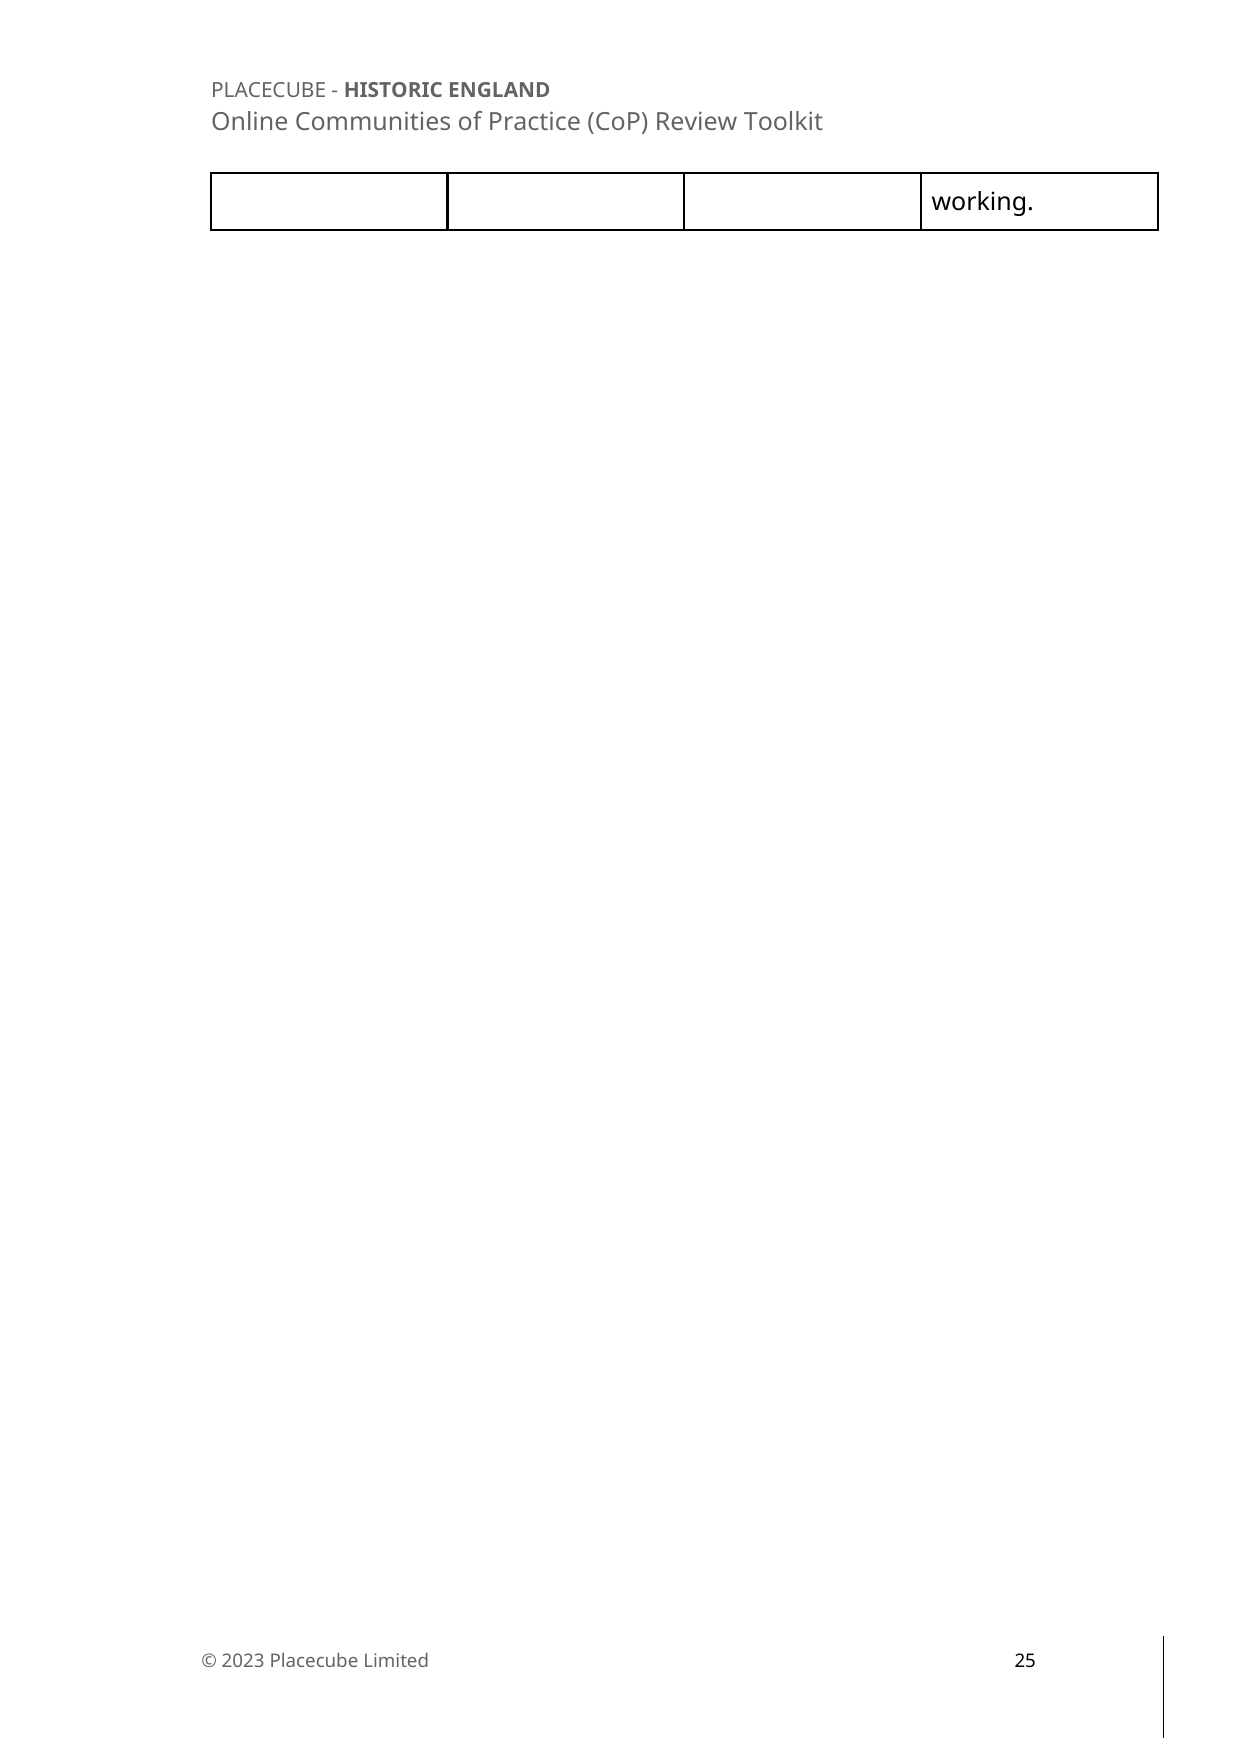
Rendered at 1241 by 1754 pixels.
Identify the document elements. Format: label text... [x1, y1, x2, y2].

table_cell [212, 174, 446, 228]
table_cell [685, 174, 920, 228]
table_cell [449, 174, 683, 228]
table_cell working. [922, 174, 1157, 228]
